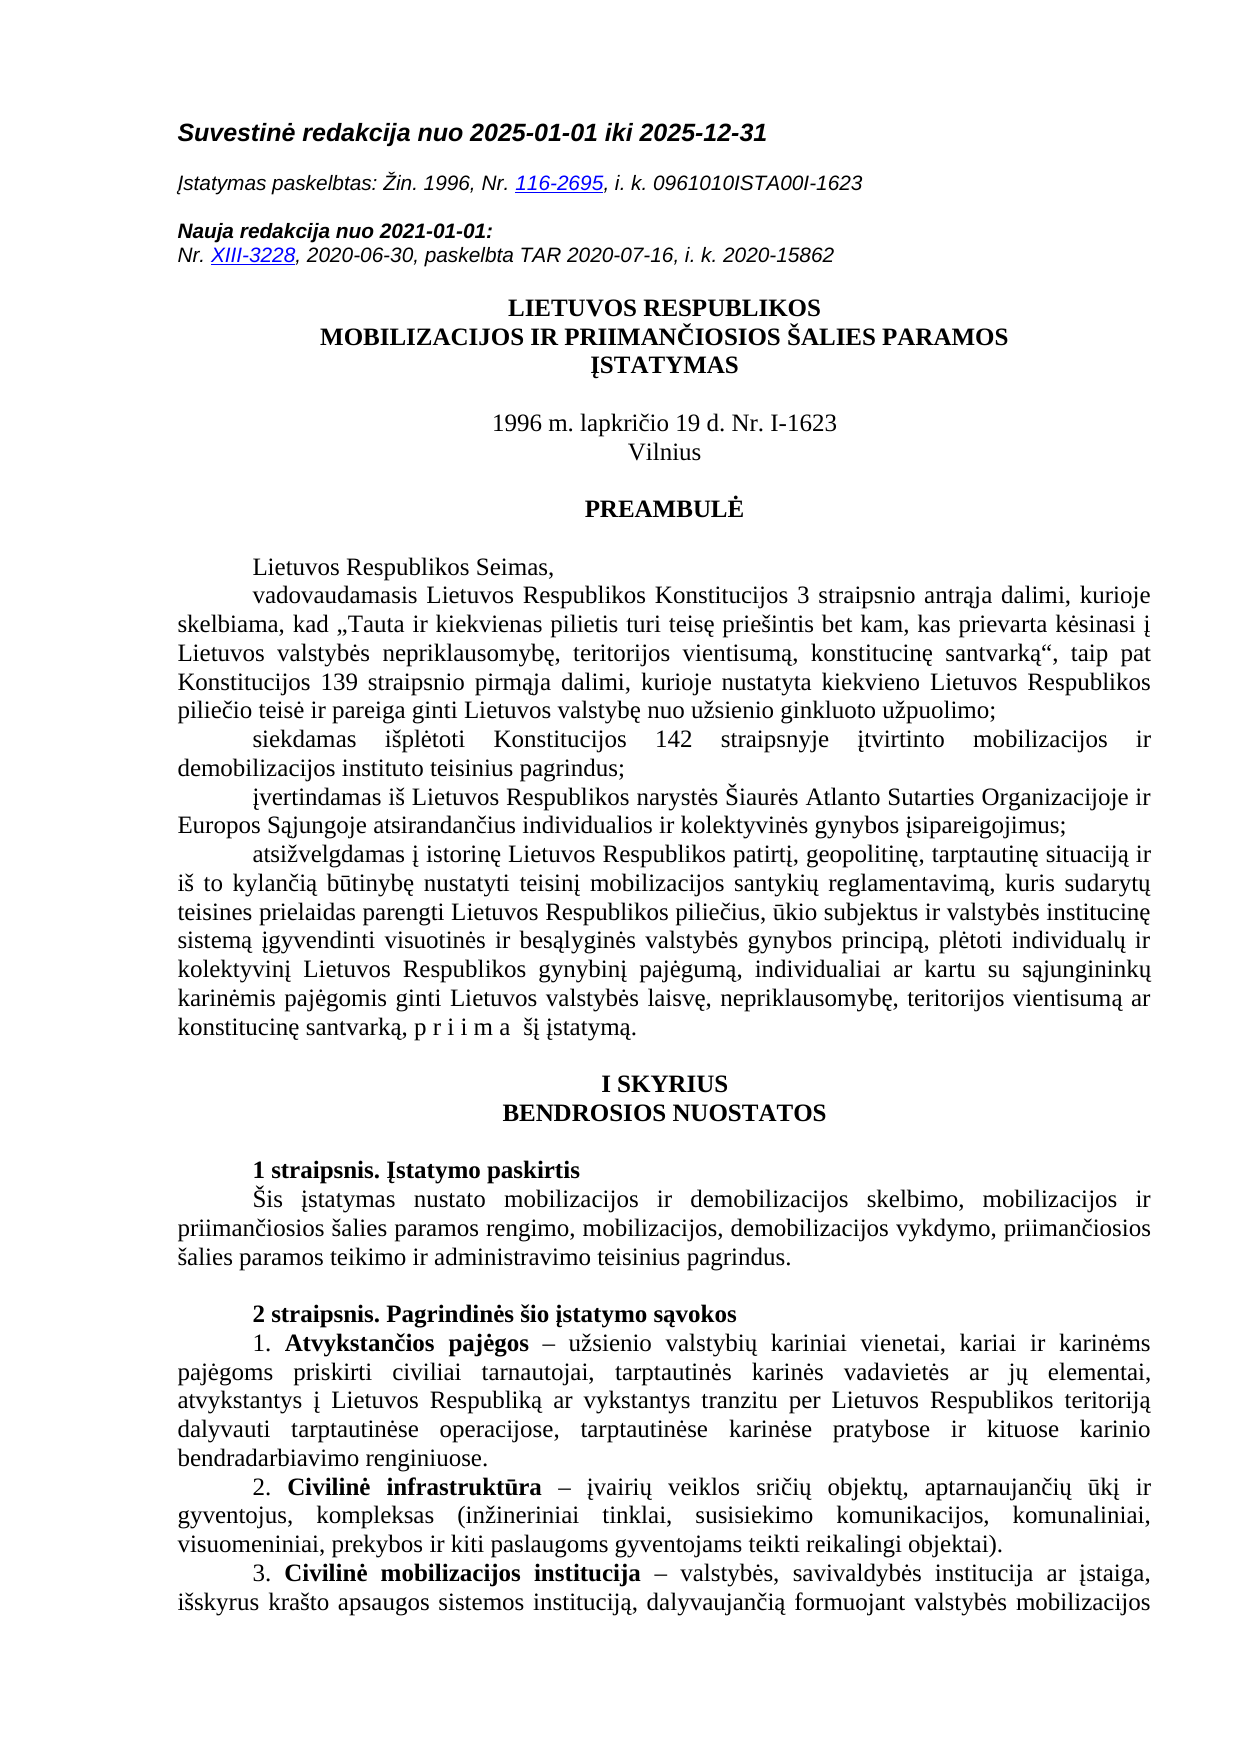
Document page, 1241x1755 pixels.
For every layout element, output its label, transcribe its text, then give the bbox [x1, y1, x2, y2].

text 2 straipsnis. Pagrindinės šio įstatymo sąvokos [177, 1299, 1152, 1328]
text vadovaudamasis Lietuvos Respublikos Konstitucijos 3 straipsnio antrąja dalimi, kurioje skelbiama, kad „Tauta ir kiekvienas pilietis turi teisę priešintis bet kam, kas prievarta kėsinasi į Lietuvos valstybės nepriklausomybę, teritorijos vientisumą, konstitucinę santvarką“, taip pat Konstitucijos 139 straipsnio pirmąja dalimi, kurioje nustatyta kiekvieno Lietuvos Respublikos piliečio teisė ir pareiga ginti Lietuvos valstybę nuo užsienio ginkluoto užpuolimo; [177, 581, 1152, 724]
text 1 straipsnis. Įstatymo paskirtis [177, 1156, 1152, 1184]
text 3. Civilinė mobilizacijos institucija – valstybės, savivaldybės institucija ar įstaiga, išskyrus krašto apsaugos sistemos instituciją, dalyvaujančią formuojant valstybės mobilizacijos [177, 1558, 1152, 1616]
text BENDROSIOS NUOSTATOS [177, 1098, 1152, 1127]
text Lietuvos Respublikos Seimas, [177, 552, 1152, 581]
text PREAMBULĖ [177, 494, 1152, 523]
text I SKYRIUS [177, 1069, 1152, 1098]
text siekdamas išplėtoti Konstitucijos 142 straipsnyje įtvirtinto mobilizacijos ir demobilizacijos instituto teisinius pagrindus; [177, 724, 1152, 782]
text Šis įstatymas nustato mobilizacijos ir demobilizacijos skelbimo, mobilizacijos ir priimančiosios šalies paramos rengimo, mobilizacijos, demobilizacijos vykdymo, priimančiosios šalies paramos teikimo ir administravimo teisinius pagrindus. [177, 1184, 1152, 1271]
text Vilnius [177, 437, 1152, 466]
text LIETUVOS RESPUBLIKOS [177, 293, 1152, 322]
text įvertindamas iš Lietuvos Respublikos narystės Šiaurės Atlanto Sutarties Organizacijoje ir Europos Sąjungoje atsirandančius individualios ir kolektyvinės gynybos įsipareigojimus; [177, 782, 1152, 839]
text Nauja redakcija nuo 2021-01-01: [177, 219, 1152, 243]
text ĮSTATYMAS [177, 351, 1152, 379]
text 1996 m. lapkričio 19 d. Nr. I-1623 [177, 408, 1152, 437]
text MOBILIZACIJOS IR PRIIMANČIOSIOS ŠALIES PARAMOS [177, 322, 1152, 351]
text Nr. XIII-3228, 2020-06-30, paskelbta TAR 2020-07-16, i. k. 2020-15862 [177, 243, 1152, 267]
text Suvestinė redakcija nuo 2025-01-01 iki 2025-12-31 [177, 118, 1152, 147]
text 2. Civilinė infrastruktūra – įvairių veiklos sričių objektų, aptarnaujančių ūkį ir gyventojus, kompleksas (inžineriniai tinklai, susisiekimo komunikacijos, komunaliniai, visuomeniniai, prekybos ir kiti paslaugoms gyventojams teikti reikalingi objektai). [177, 1472, 1152, 1558]
text 1. Atvykstančios pajėgos – užsienio valstybių kariniai vienetai, kariai ir karinėms pajėgoms priskirti civiliai tarnautojai, tarptautinės karinės vadavietės ar jų elementai, atvykstantys į Lietuvos Respubliką ar vykstantys tranzitu per Lietuvos Respublikos teritoriją dalyvauti tarptautinėse operacijose, tarptautinėse karinėse pratybose ir kituose karinio bendradarbiavimo renginiuose. [177, 1328, 1152, 1472]
text Įstatymas paskelbtas: Žin. 1996, Nr. 116-2695, i. k. 0961010ISTA00I-1623 [177, 171, 1152, 195]
text atsižvelgdamas į istorinę Lietuvos Respublikos patirtį, geopolitinę, tarptautinę situaciją ir iš to kylančią būtinybę nustatyti teisinį mobilizacijos santykių reglamentavimą, kuris sudarytų teisines prielaidas parengti Lietuvos Respublikos piliečius, ūkio subjektus ir valstybės institucinę sistemą įgyvendinti visuotinės ir besąlyginės valstybės gynybos principą, plėtoti individualų ir kolektyvinį Lietuvos Respublikos gynybinį pajėgumą, individualiai ar kartu su sąjungininkų karinėmis pajėgomis ginti Lietuvos valstybės laisvę, nepriklausomybę, teritorijos vientisumą ar konstitucinę santvarką, priima šį įstatymą. [177, 839, 1152, 1041]
